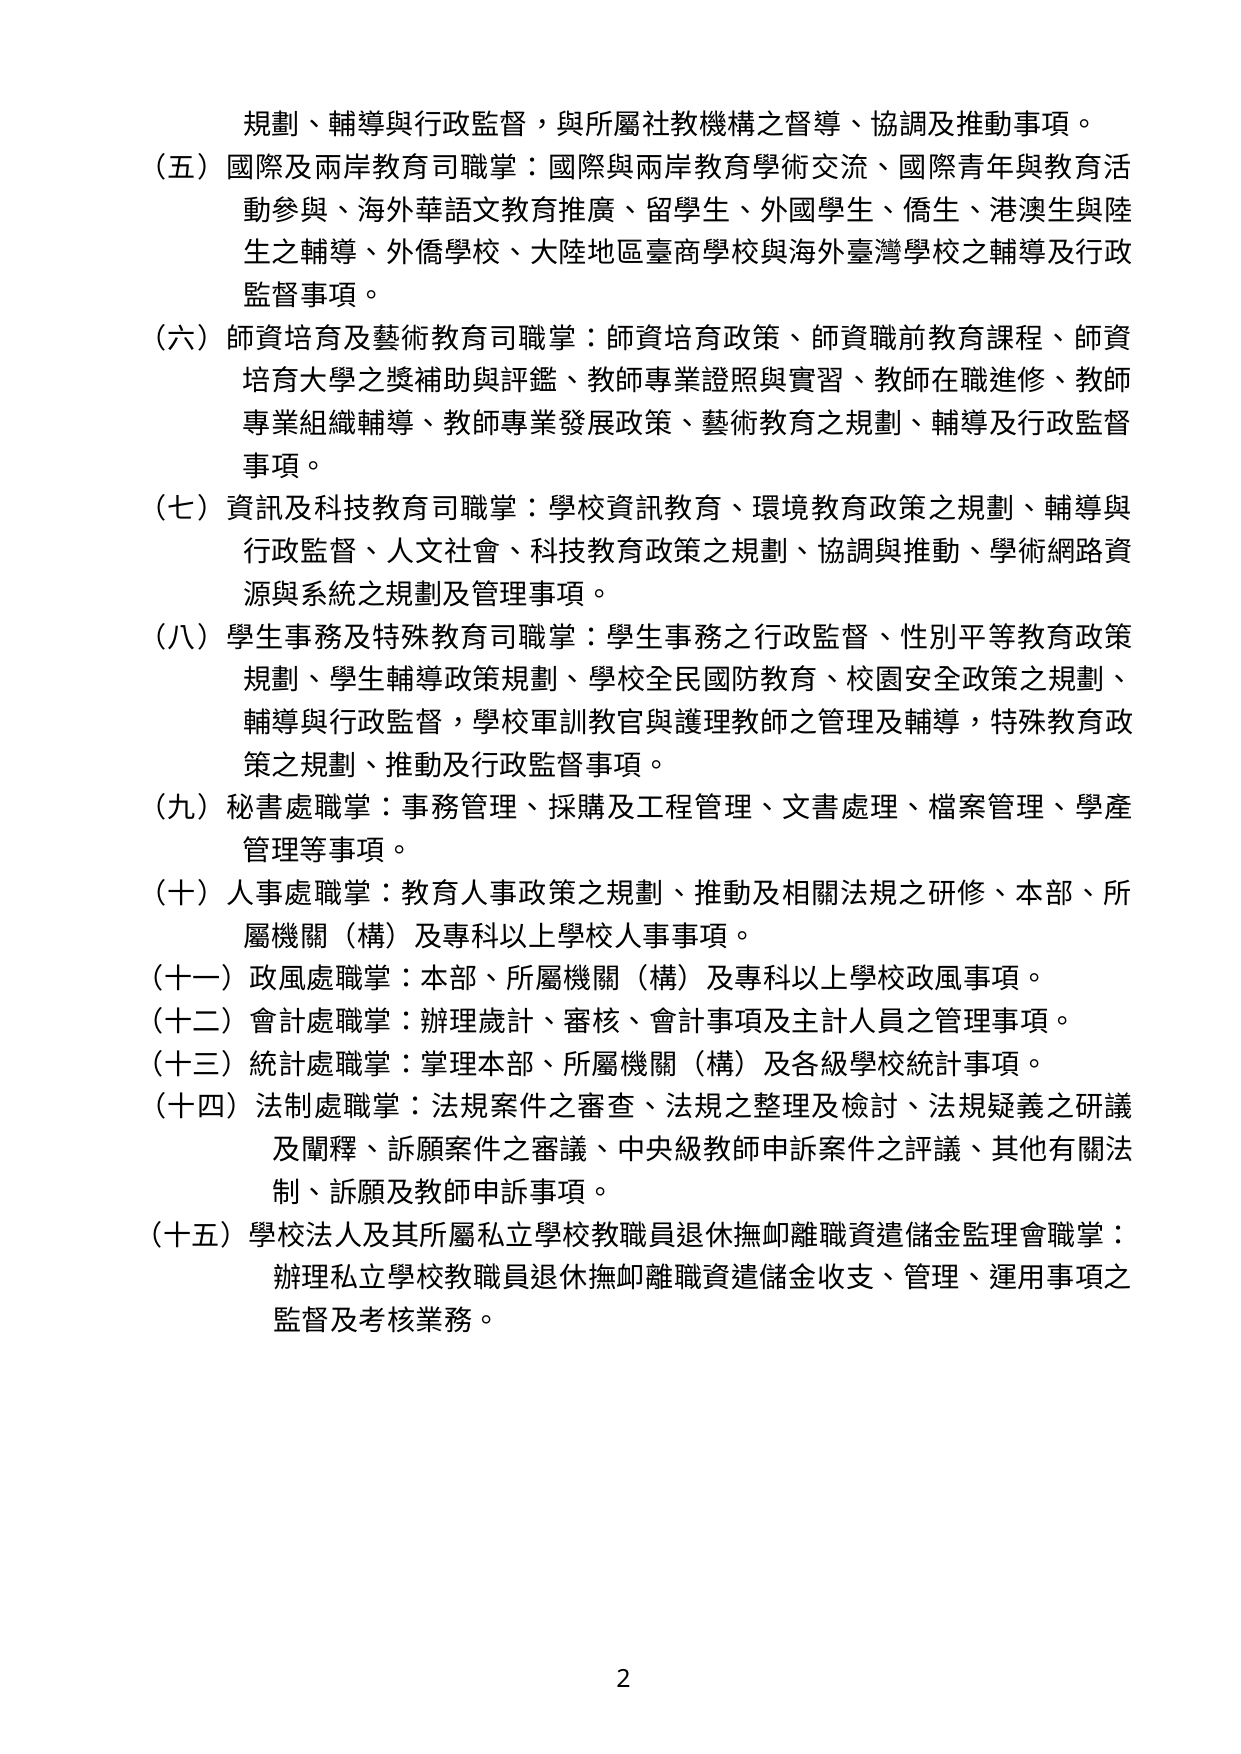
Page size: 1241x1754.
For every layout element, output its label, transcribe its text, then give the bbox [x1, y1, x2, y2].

text （八）學生事務及特殊教育司職掌：學生事務之行政監督、性別平等教育政策規劃、學生輔導政策規劃、學校全民國防教育、校園安全政策之規劃、輔導與行政監督，學校軍訓教官與護理教師之管理及輔導，特殊教育政策之規劃、推動及行政監督事項。 [112, 613, 1134, 784]
text （七）資訊及科技教育司職掌：學校資訊教育、環境教育政策之規劃、輔導與行政監督、人文社會、科技教育政策之規劃、協調與推動、學術網路資源與系統之規劃及管理事項。 [112, 485, 1134, 613]
text （十五）學校法人及其所屬私立學校教職員退休撫卹離職資遣儲金監理會職掌：辦理私立學校教職員退休撫卹離職資遣儲金收支、管理、運用事項之監督及考核業務。 [111, 1211, 1134, 1339]
text （五）國際及兩岸教育司職掌：國際與兩岸教育學術交流、國際青年與教育活動參與、海外華語文教育推廣、留學生、外國學生、僑生、港澳生與陸生之輔導、外僑學校、大陸地區臺商學校與海外臺灣學校之輔導及行政監督事項。 [112, 143, 1134, 314]
text （十三）統計處職掌：掌理本部、所屬機關（構）及各級學校統計事項。 [112, 1040, 1134, 1083]
text （十一）政風處職掌：本部、所屬機關（構）及專科以上學校政風事項。 [112, 954, 1134, 997]
text （九）秘書處職掌：事務管理、採購及工程管理、文書處理、檔案管理、學產管理等事項。 [112, 784, 1134, 869]
text （十二）會計處職掌：辦理歲計、審核、會計事項及主計人員之管理事項。 [112, 997, 1134, 1040]
text （十四）法制處職掌：法規案件之審查、法規之整理及檢討、法規疑義之研議及闡釋、訴願案件之審議、中央級教師申訴案件之評議、其他有關法制、訴願及教師申訴事項。 [112, 1083, 1134, 1211]
text 規劃、輔導與行政監督，與所屬社教機構之督導、協調及推動事項。 [112, 100, 1134, 143]
text （六）師資培育及藝術教育司職掌：師資培育政策、師資職前教育課程、師資培育大學之獎補助與評鑑、教師專業證照與實習、教師在職進修、教師專業組織輔導、教師專業發展政策、藝術教育之規劃、輔導及行政監督事項。 [112, 314, 1134, 485]
text （十）人事處職掌：教育人事政策之規劃、推動及相關法規之研修、本部、所屬機關（構）及專科以上學校人事事項。 [112, 869, 1134, 954]
